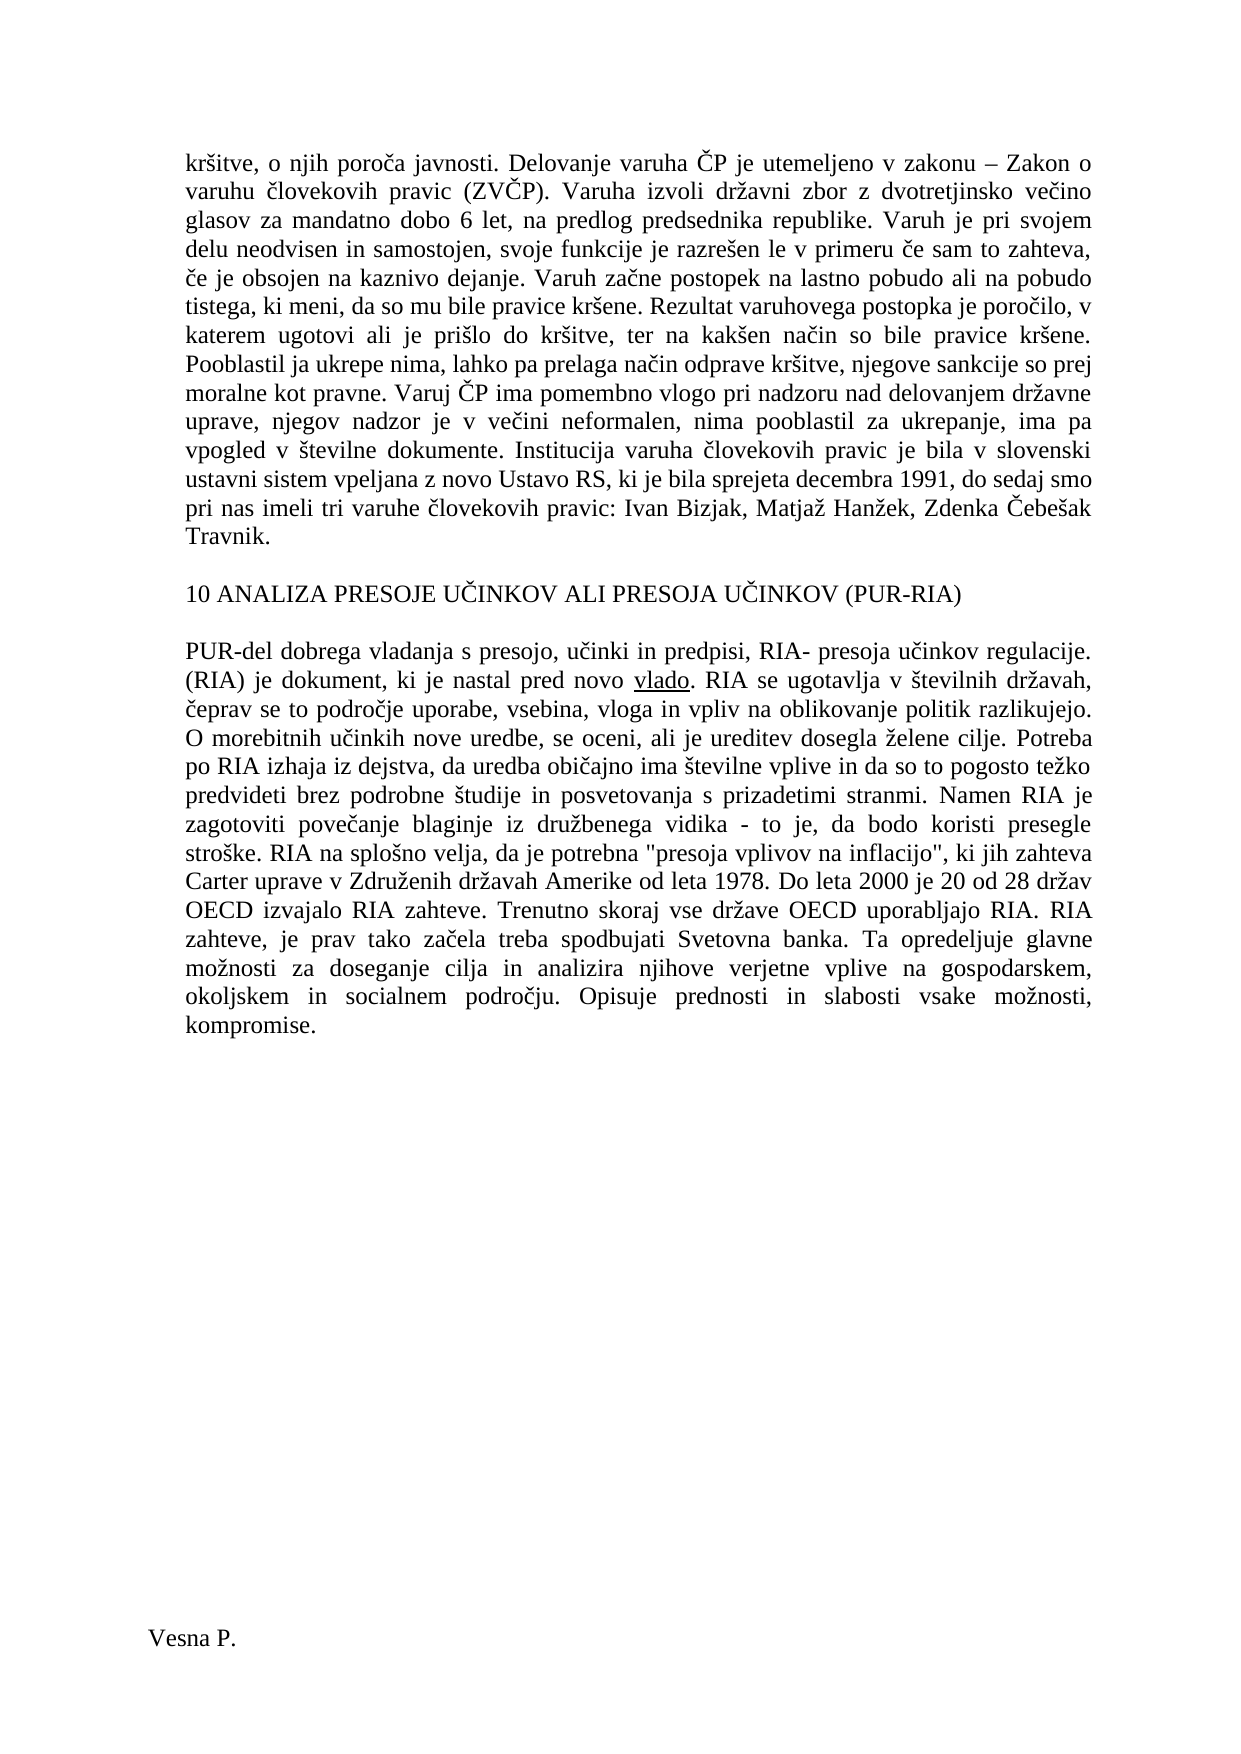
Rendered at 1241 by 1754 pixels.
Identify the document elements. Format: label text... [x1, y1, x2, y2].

text kršitve, o njih poroča javnosti. Delovanje varuha ČP je utemeljeno v zakonu – Zakon o varuhu človekovih pravic (ZVČP). Varuha izvoli državni zbor z dvotretjinsko večino glasov za mandatno dobo 6 let, na predlog predsednika republike. Varuh je pri svojem delu neodvisen in samostojen, svoje funkcije je razrešen le v primeru če sam to zahteva, če je obsojen na kaznivo dejanje. Varuh začne postopek na lastno pobudo ali na pobudo tistega, ki meni, da so mu bile pravice kršene. Rezultat varuhovega postopka je poročilo, v katerem ugotovi ali je prišlo do kršitve, ter na kakšen način so bile pravice kršene. Pooblastil ja ukrepe nima, lahko pa prelaga način odprave kršitve, njegove sankcije so prej moralne kot pravne. Varuj ČP ima pomembno vlogo pri nadzoru nad delovanjem državne uprave, njegov nadzor je v večini neformalen, nima pooblastil za ukrepanje, ima pa vpogled v številne dokumente. Institucija varuha človekovih pravic je bila v slovenski ustavni sistem vpeljana z novo Ustavo RS, ki je bila sprejeta decembra 1991, do sedaj smo pri nas imeli tri varuhe človekovih pravic: Ivan Bizjak, Matjaž Hanžek, Zdenka Čebešak Travnik. [185, 148, 1093, 550]
text PUR-del dobrega vladanja s presojo, učinki in predpisi, RIA- presoja učinkov regulacije. (RIA) je dokument, ki je nastal pred novo vlado. RIAs are produced in many countries, although their scope, content, role and influence on policy making vary.RIA se ugotavlja v številnih državah, čeprav se to področje uporabe, vsebina, vloga in vpliv na oblikovanje politik razlikujejo. The role of an RIA is to provide a detailed and systematic appraisal [ disambiguation neededO morebitnih učinkih nove uredbe, se oceni, ali je ureditev dosegla želene cilje. The need for RIA arises from the fact that regulation commonly has numerous impacts and that these are often difficult to foresee without detailed study and consultation with affected parties.Potreba po RIA izhaja iz dejstva, da uredba običajno ima številne vplive in da so to pogosto težko predvideti brez podrobne študije in posvetovanja s prizadetimi stranmi. Economic approaches to the issue of regulation also emphasize the high risk that regulatory costs may exceed benefits.From this perspective, the central purpose of RIA is to ensure that regulation will be welfare-enhancing from the societal viewpoint - that is, that benefits will exceed costs.Namen RIA je zagotoviti povečanje blaginje iz družbenega vidika - to je, da bodo koristi presegle stroške. RIA is generally conducted in a comparative context, with different means of achieving the objective sought being analysed and the results compared.The first RIA are generally considered to be the "Inflation Impact Assessments" required by the Carter Administration in the United States from 1978.RIA na splošno velja, da je potrebna "presoja vplivov na inflacijo", ki jih zahteva Carter uprave v Združenih državah Amerike od leta 1978. The RIA requirement was broadened during the Reagan administration, with Benefit-Cost Analysis (BCA) becoming the required methodological approach.Do leta 2000 je 20 od 28 držav OECD izvajalo RIA zahteve. Currently, virtually all OECD countries use RIA.Trenutno skoraj vse države OECD uporabljajo RIA. RIA requirements had also begun to be strongly promoted to its client countries by the World Bank.RIA zahteve, je prav tako začela treba spodbujati Svetovna banka. RIA requirements have broadened in scope over time in many countries in which they have been adopted.[ edit ] EUThe European Commission introduced an impact assessment system in 2002, integrating and replacing previous single-sector type of assessments.Ta opredeljuje glavne možnosti za doseganje cilja in analizira njihove verjetne vplive na gospodarskem, okoljskem in socialnem področju. It outlines advantages and disadvantages of each option and examines possible synergies and trade-offs.Opisuje prednosti in slabosti vsake možnosti, kompromise. [185, 636, 1093, 1039]
text 10 ANALIZA PRESOJE UČINKOV ALI PRESOJA UČINKOV (PUR-RIA) [185, 579, 1093, 608]
